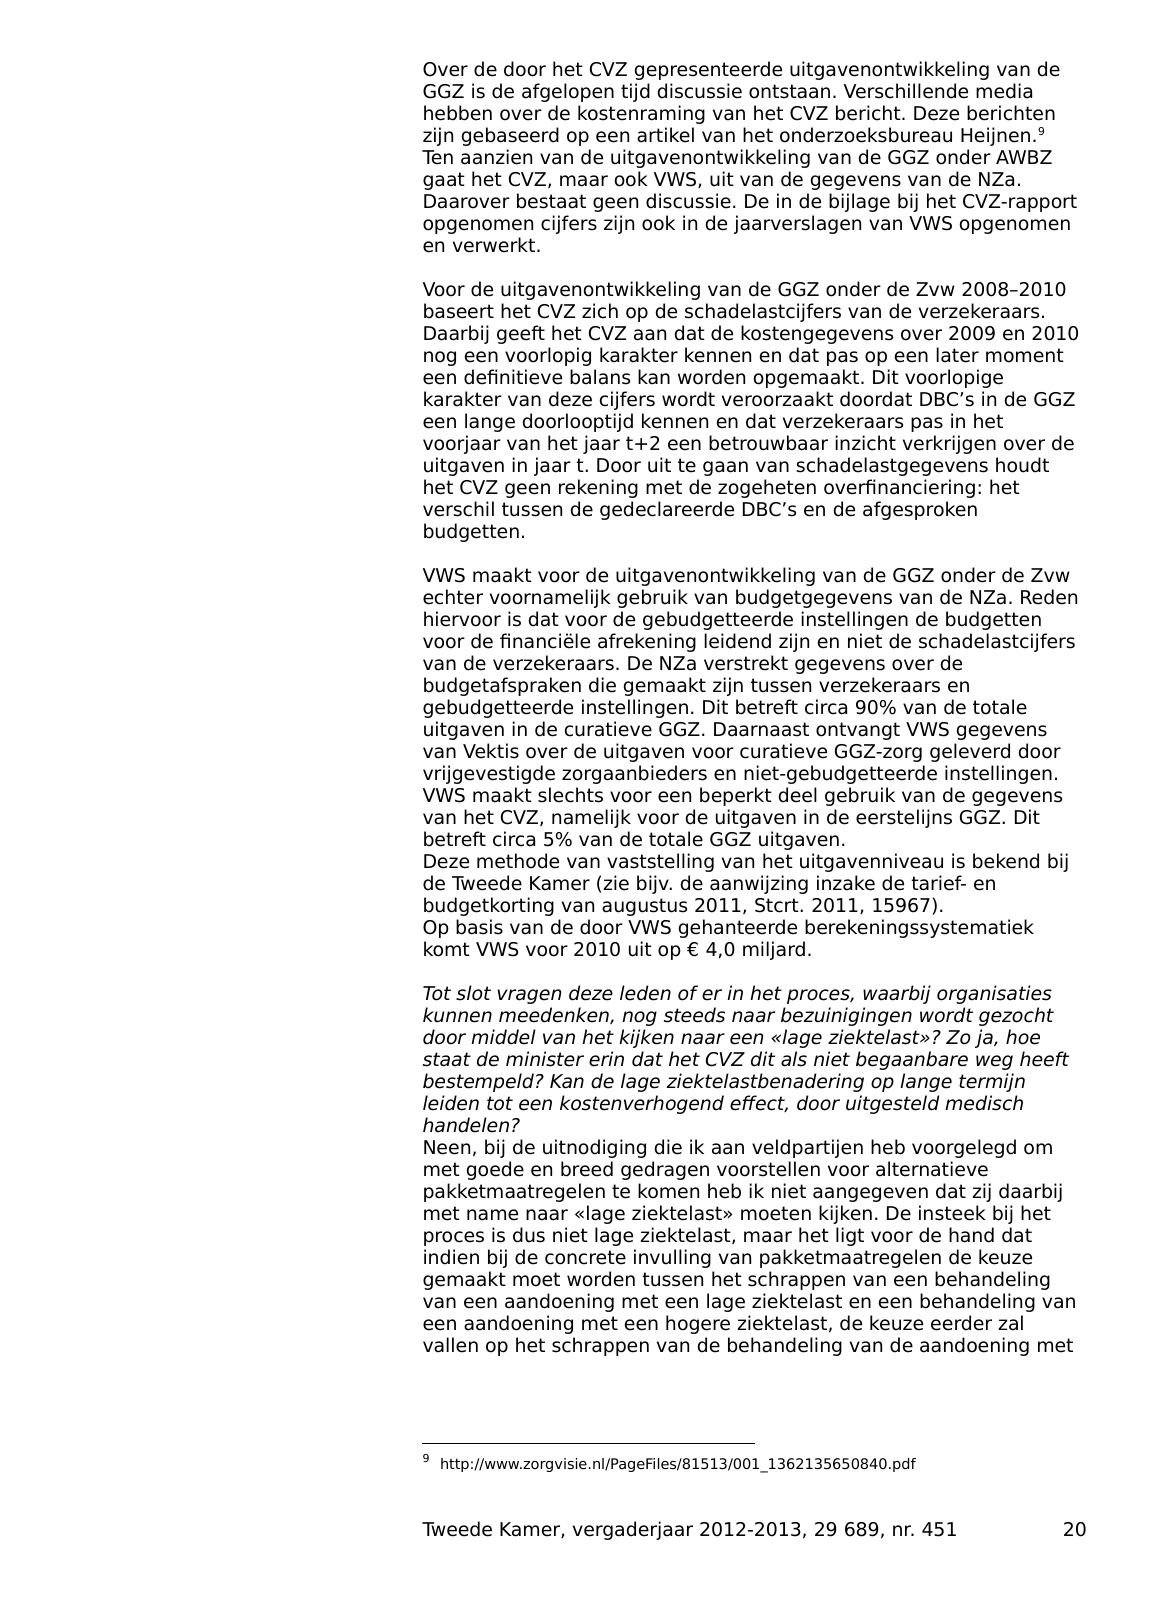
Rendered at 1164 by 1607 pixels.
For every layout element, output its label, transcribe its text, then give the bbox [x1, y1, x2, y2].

text VWS maakt slechts voor een beperkt deel gebruik van de gegevens van het CVZ, namelijk voor de uitgaven in de eerstelijns GGZ. Dit betreft circa 5% van de totale GGZ uitgaven. [422, 785, 1087, 851]
text Ten aanzien van de uitgavenontwikkeling van de GGZ onder AWBZ gaat het CVZ, maar ook VWS, uit van de gegevens van de NZa. Daarover bestaat geen discussie. De in de bijlage bij het CVZ-rapport opgenomen cijfers zijn ook in de jaarverslagen van VWS opgenomen en verwerkt. [422, 147, 1087, 257]
text Voor de uitgavenontwikkeling van de GGZ onder de Zvw 2008–2010 baseert het CVZ zich op de schadelastcijfers van de verzekeraars. Daarbij geeft het CVZ aan dat de kostengegevens over 2009 en 2010 nog een voorlopig karakter kennen en dat pas op een later moment een definitieve balans kan worden opgemaakt. Dit voorlopige karakter van deze cijfers wordt veroorzaakt doordat DBC’s in de GGZ een lange doorlooptijd kennen en dat verzekeraars pas in het voorjaar van het jaar t+2 een betrouwbaar inzicht verkrijgen over de uitgaven in jaar t. Door uit te gaan van schadelastgegevens houdt het CVZ geen rekening met de zogeheten overfinanciering: het verschil tussen de gedeclareerde DBC’s en de afgesproken budgetten. [422, 279, 1087, 543]
text Op basis van de door VWS gehanteerde berekeningssystematiek komt VWS voor 2010 uit op € 4,0 miljard. [422, 917, 1087, 961]
text Neen, bij de uitnodiging die ik aan veldpartijen heb voorgelegd om met goede en breed gedragen voorstellen voor alternatieve pakketmaatregelen te komen heb ik niet aangegeven dat zij daarbij met name naar «lage ziektelast» moeten kijken. De insteek bij het proces is dus niet lage ziektelast, maar het ligt voor de hand dat indien bij de concrete invulling van pakketmaatregelen de keuze gemaakt moet worden tussen het schrappen van een behandeling van een aandoening met een lage ziektelast en een behandeling van een aandoening met een hogere ziektelast, de keuze eerder zal vallen op het schrappen van de behandeling van de aandoening met [422, 1137, 1087, 1356]
text http://www.zorgvisie.nl/PageFiles/81513/001_1362135650840.pdf [422, 1452, 1087, 1474]
text Over de door het CVZ gepresenteerde uitgavenontwikkeling van de GGZ is de afgelopen tijd discussie ontstaan. Verschillende media hebben over de kostenraming van het CVZ bericht. Deze berichten zijn gebaseerd op een artikel van het onderzoeksbureau Heijnen. [422, 59, 1087, 147]
text Deze methode van vaststelling van het uitgavenniveau is bekend bij de Tweede Kamer (zie bijv. de aanwijzing inzake de tarief- en budgetkorting van augustus 2011, Stcrt. 2011, 15967). [422, 851, 1087, 917]
text Tot slot vragen deze leden of er in het proces, waarbij organisaties kunnen meedenken, nog steeds naar bezuinigingen wordt gezocht door middel van het kijken naar een «lage ziektelast»? Zo ja, hoe staat de minister erin dat het CVZ dit als niet begaanbare weg heeft bestempeld? Kan de lage ziektelastbenadering op lange termijn leiden tot een kostenverhogend effect, door uitgesteld medisch handelen? [422, 983, 1087, 1137]
text VWS maakt voor de uitgavenontwikkeling van de GGZ onder de Zvw echter voornamelijk gebruik van budgetgegevens van de NZa. Reden hiervoor is dat voor de gebudgetteerde instellingen de budgetten voor de financiële afrekening leidend zijn en niet de schadelastcijfers van de verzekeraars. De NZa verstrekt gegevens over de budgetafspraken die gemaakt zijn tussen verzekeraars en gebudgetteerde instellingen. Dit betreft circa 90% van de totale uitgaven in de curatieve GGZ. Daarnaast ontvangt VWS gegevens van Vektis over de uitgaven voor curatieve GGZ-zorg geleverd door vrijgevestigde zorgaanbieders en niet-gebudgetteerde instellingen. [422, 565, 1087, 785]
